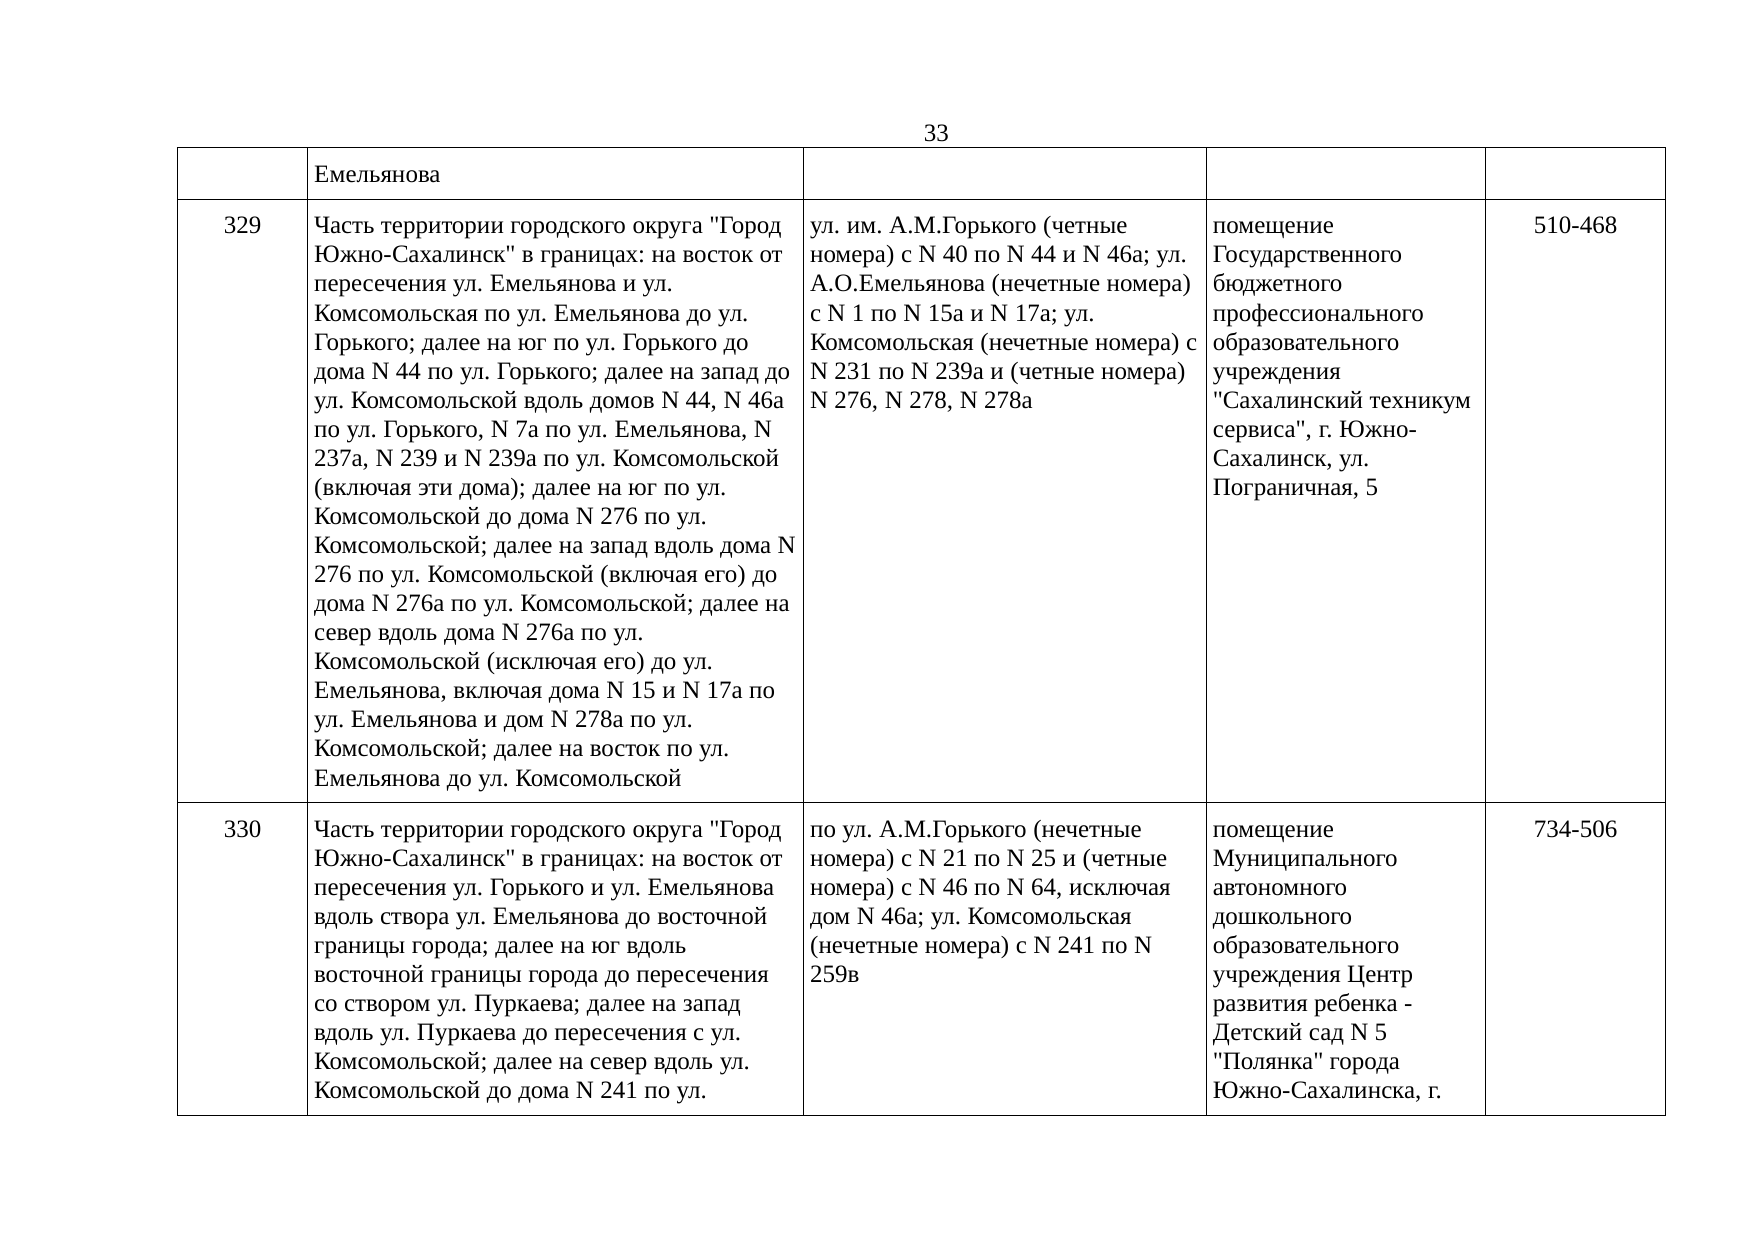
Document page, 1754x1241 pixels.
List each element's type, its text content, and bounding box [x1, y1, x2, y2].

table_cell помещение Государственного бюджетного профессионального образовательного учреждения "Сахалинский техникум сервиса", г. Южно-Сахалинск, ул. Пограничная, 5 [1207, 200, 1485, 802]
table_cell Часть территории городского округа "Город Южно-Сахалинск" в границах: на восток от пересечения ул. Емельянова и ул. Комсомольская по ул. Емельянова до ул. Горького; далее на юг по ул. Горького до дома N 44 по ул. Горького; далее на запад до ул. Комсомольской вдоль домов N 44, N 46а по ул. Горького, N 7а по ул. Емельянова, N 237а, N 239 и N 239а по ул. Комсомольской (включая эти дома); далее на юг по ул. Комсомольской до дома N 276 по ул. Комсомольской; далее на запад вдоль дома N 276 по ул. Комсомольской (включая его) до дома N 276а по ул. Комсомольской; далее на север вдоль дома N 276а по ул. Комсомольской (исключая его) до ул. Емельянова, включая дома N 15 и N 17а по ул. Емельянова и дом N 278а по ул. Комсомольской; далее на восток по ул. Емельянова до ул. Комсомольской [308, 200, 803, 802]
table_cell [178, 148, 307, 198]
table_cell по ул. А.М.Горького (нечетные номера) с N 21 по N 25 и (четные номера) с N 46 по N 64, исключая дом N 46а; ул. Комсомольская (нечетные номера) с N 241 по N 259в [804, 803, 1206, 1115]
table_cell 329 [178, 200, 307, 802]
table_cell 734-506 [1486, 803, 1665, 1115]
table_cell помещение Муниципального автономного дошкольного образовательного учреждения Центр развития ребенка - Детский сад N 5 "Полянка" города Южно-Сахалинска, г. [1207, 803, 1485, 1115]
table_cell ул. им. А.М.Горького (четные номера) с N 40 по N 44 и N 46а; ул. А.О.Емельянова (нечетные номера) с N 1 по N 15а и N 17а; ул. Комсомольская (нечетные номера) с N 231 по N 239а и (четные номера) N 276, N 278, N 278а [804, 200, 1206, 802]
table_cell [804, 148, 1206, 198]
table_cell 330 [178, 803, 307, 1115]
table_cell [1486, 148, 1665, 198]
table_cell 510-468 [1486, 200, 1665, 802]
table_cell [1207, 148, 1485, 198]
table_cell Часть территории городского округа "Город Южно-Сахалинск" в границах: на восток от пересечения ул. Горького и ул. Емельянова вдоль створа ул. Емельянова до восточной границы города; далее на юг вдоль восточной границы города до пересечения со створом ул. Пуркаева; далее на запад вдоль ул. Пуркаева до пересечения с ул. Комсомольской; далее на север вдоль ул. Комсомольской до дома N 241 по ул. [308, 803, 803, 1115]
table_cell Емельянова [308, 148, 803, 198]
